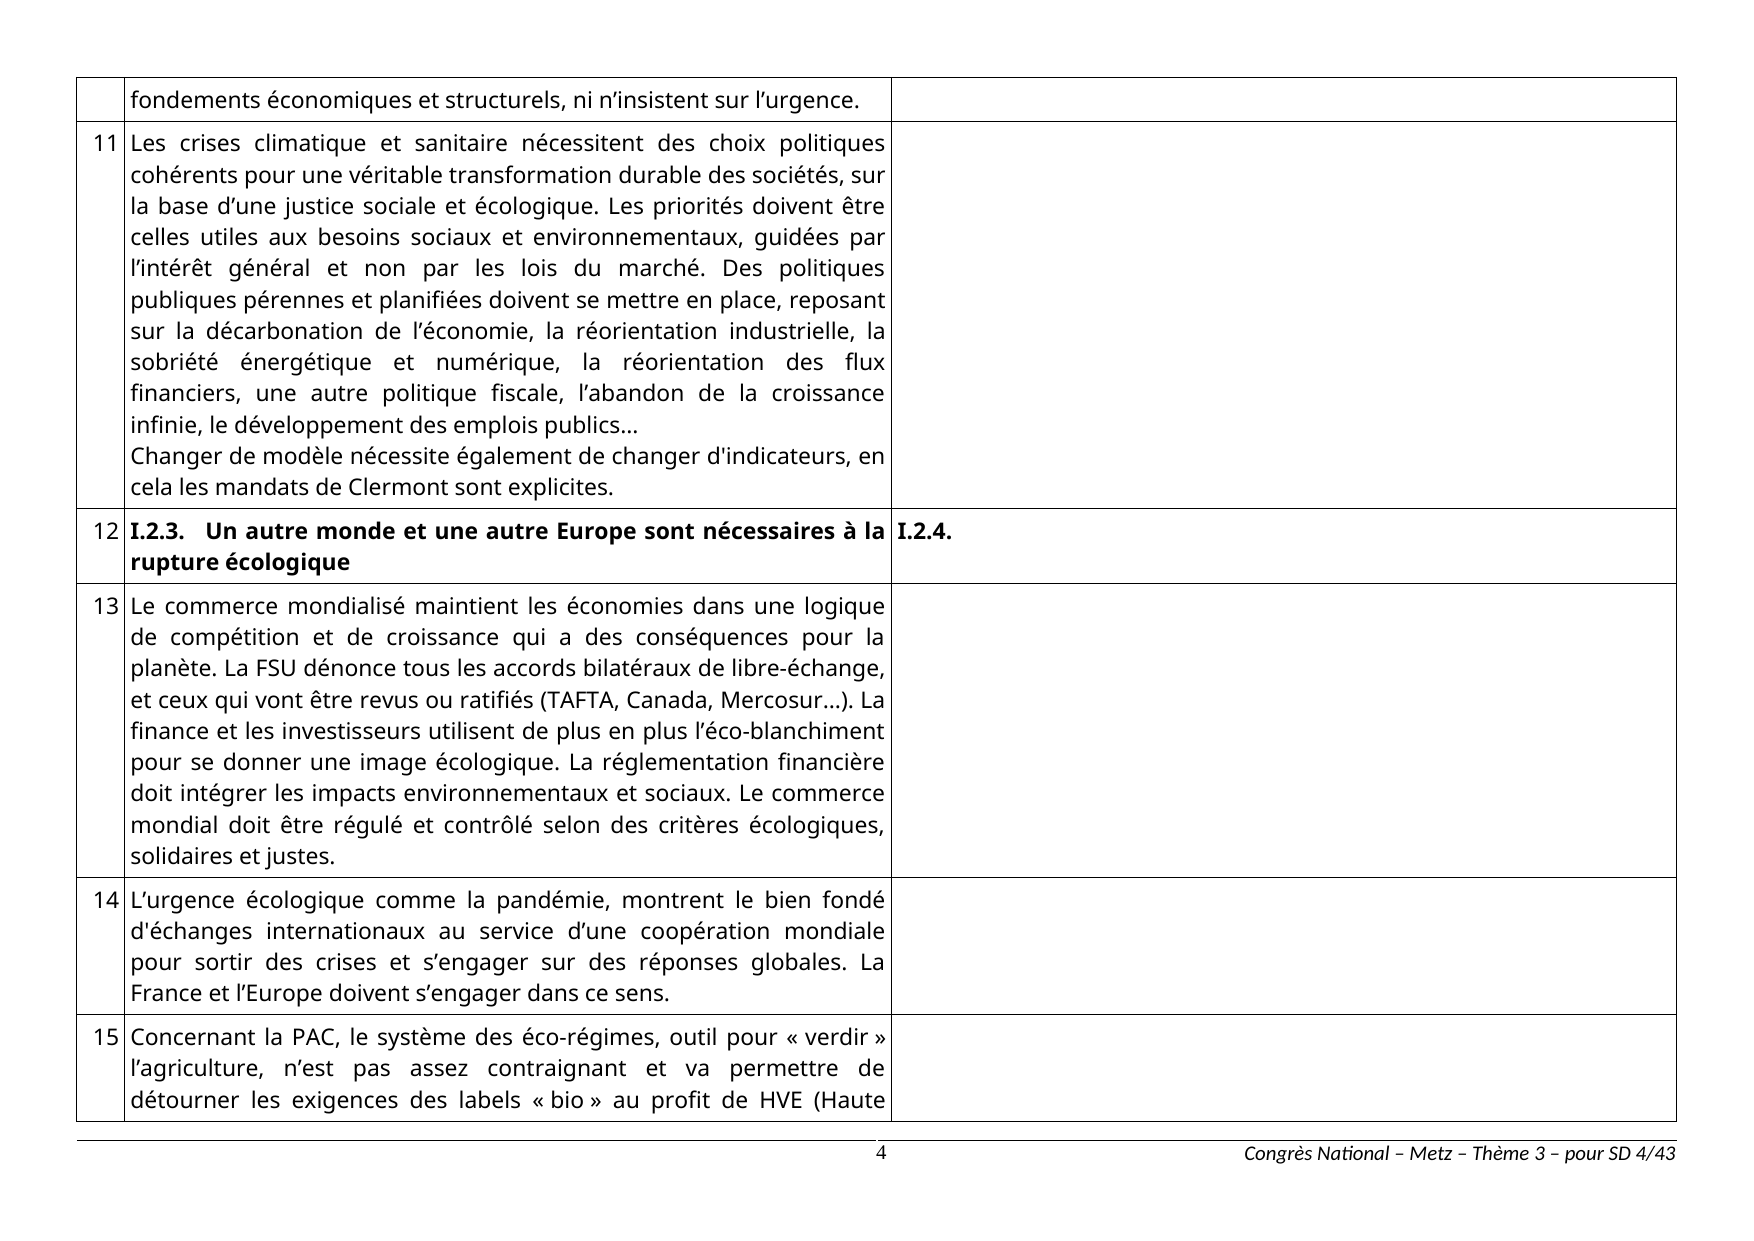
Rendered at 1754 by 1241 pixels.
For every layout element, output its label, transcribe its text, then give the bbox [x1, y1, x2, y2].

table_cell [892, 122, 1676, 508]
table_cell 13 [77, 584, 124, 877]
table_cell [892, 509, 1676, 583]
table_cell Un autre monde et une autre Europe sont nécessaires à la rupture écologique [125, 509, 891, 583]
table_cell 12 [77, 509, 124, 583]
table_cell 15 [77, 1015, 124, 1121]
table_cell L’urgence écologique comme la pandémie, montrent le bien fondé d'échanges internationaux au service d’une coopération mondiale pour sortir des crises et s’engager sur des réponses globales. La France et l’Europe doivent s’engager dans ce sens. [125, 878, 891, 1014]
table_cell [892, 1015, 1676, 1121]
table_cell 14 [77, 878, 124, 1014]
table_cell fondements économiques et structurels, ni n’insistent sur l’urgence. [125, 78, 891, 121]
table_cell [892, 78, 1676, 121]
table_cell 11 [77, 122, 124, 508]
table_cell [892, 584, 1676, 877]
table_cell Les crises climatique et sanitaire nécessitent des choix politiques cohérents pour une véritable transformation durable des sociétés, sur la base d’une justice sociale et écologique. Les priorités doivent être celles utiles aux besoins sociaux et environnementaux, guidées par l’intérêt général et non par les lois du marché. Des politiques publiques pérennes et planifiées doivent se mettre en place, reposant sur la décarbonation de l’économie, la réorientation industrielle, la sobriété énergétique et numérique, la réorientation des flux financiers, une autre politique fiscale, l’abandon de la croissance infinie, le développement des emplois publics… Changer de modèle nécessite également de changer d'indicateurs, en cela les mandats de Clermont sont explicites. [125, 122, 891, 508]
table_cell Concernant la PAC, le système des éco-régimes, outil pour « verdir » l’agriculture, n’est pas assez contraignant et va permettre de détourner les exigences des labels « bio » au profit de HVE (Haute [125, 1015, 891, 1121]
table_cell Le commerce mondialisé maintient les économies dans une logique de compétition et de croissance qui a des conséquences pour la planète. La FSU dénonce tous les accords bilatéraux de libre-échange, et ceux qui vont être revus ou ratifiés (TAFTA, Canada, Mercosur…). La finance et les investisseurs utilisent de plus en plus l’éco-blanchiment pour se donner une image écologique. La réglementation financière doit intégrer les impacts environnementaux et sociaux. Le commerce mondial doit être régulé et contrôlé selon des critères écologiques, solidaires et justes. [125, 584, 891, 877]
table_cell [77, 78, 124, 121]
table_cell [892, 878, 1676, 1014]
